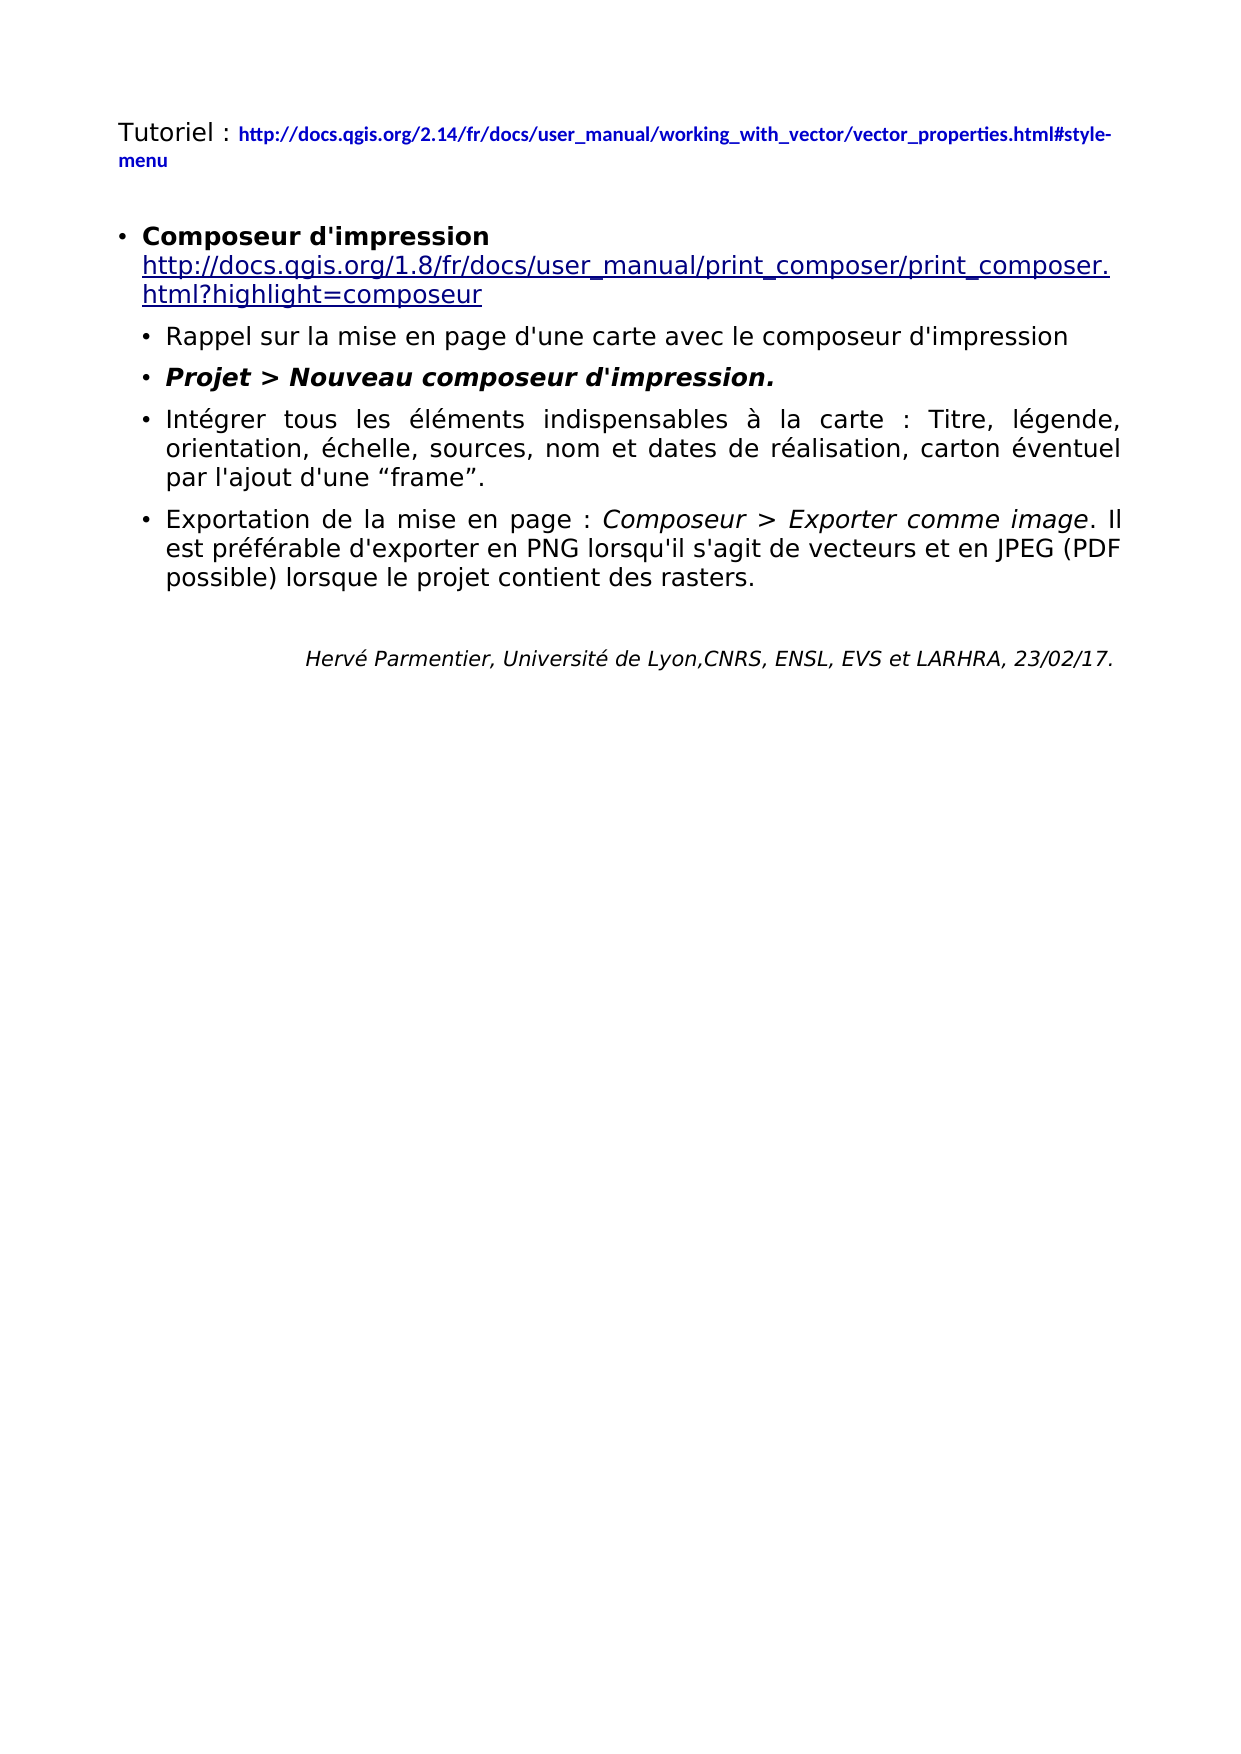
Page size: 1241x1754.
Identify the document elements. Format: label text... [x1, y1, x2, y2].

text Hervé Parmentier, Université de Lyon,CNRS, ENSL, EVS et LARHRA, 23/02/17. [118, 647, 1122, 671]
list Composeur d'impression http://docs.qgis.org/1.8/fr/docs/user_manual/print_composer/print_composer.html?highlight=composeur [118, 222, 1122, 309]
list Projet > Nouveau composeur d'impression. [142, 364, 1122, 393]
list Rappel sur la mise en page d'une carte avec le composeur d'impression [142, 322, 1122, 351]
list Exportation de la mise en page : Composeur > Exporter comme image. Il est préférable d'exporter en PNG lorsqu'il s'agit de vecteurs et en JPEG (PDF possible) lorsque le projet contient des rasters. [142, 505, 1122, 593]
text Tutoriel : http://docs.qgis.org/2.14/fr/docs/user_manual/working_with_vector/vector_properties.html#style-menu [118, 118, 1122, 173]
list Intégrer tous les éléments indispensables à la carte : Titre, légende, orientation, échelle, sources, nom et dates de réalisation, carton éventuel par l'ajout d'une “frame”. [142, 405, 1122, 493]
